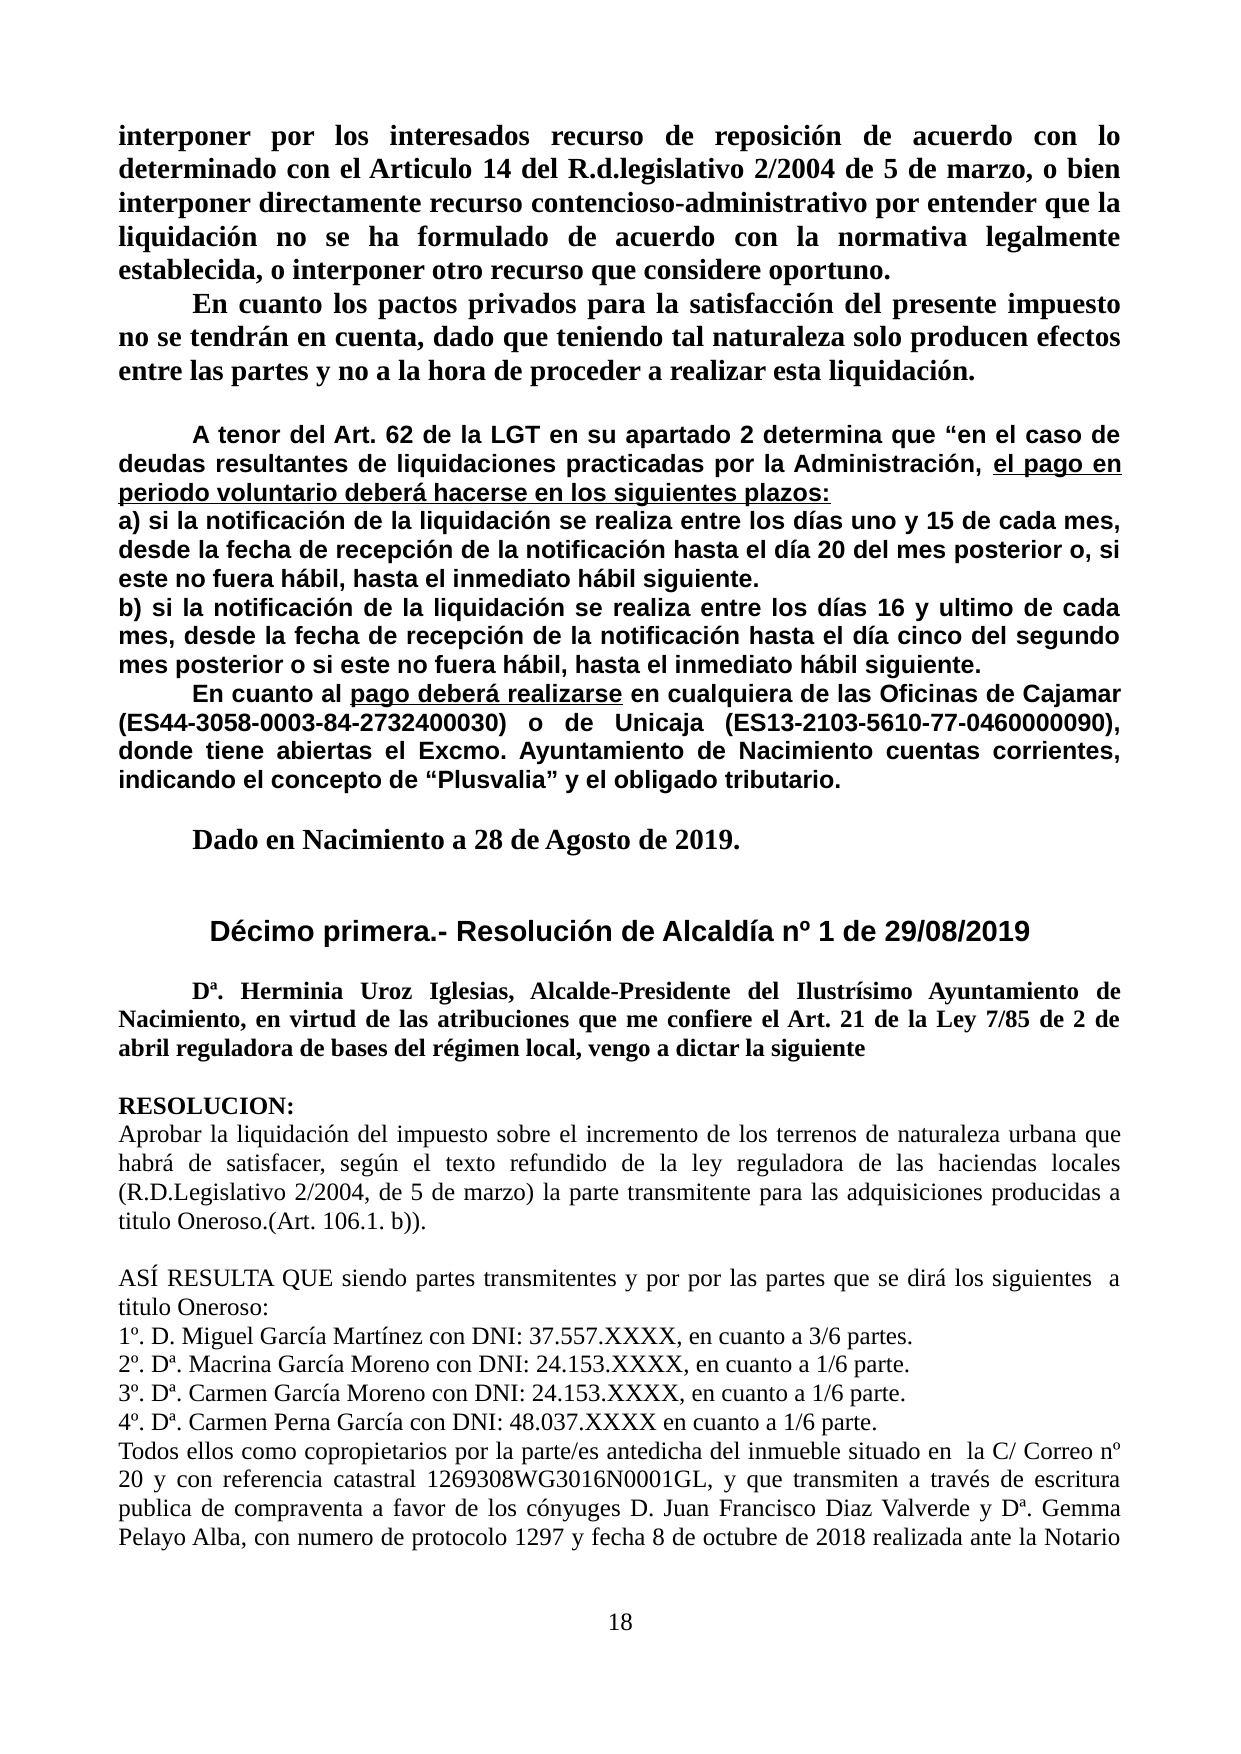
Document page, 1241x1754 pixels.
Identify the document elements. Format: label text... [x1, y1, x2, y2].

text Dª. Herminia Uroz Iglesias, Alcalde-Presidente del Ilustrísimo Ayuntamiento de Nacimiento, en virtud de las atribuciones que me confiere el Art. 21 de la Ley 7/85 de 2 de abril reguladora de bases del régimen local, vengo a dictar la siguiente [118, 976, 1122, 1062]
text En cuanto los pactos privados para la satisfacción del presente impuesto no se tendrán en cuenta, dado que teniendo tal naturaleza solo producen efectos entre las partes y no a la hora de proceder a realizar esta liquidación. [118, 286, 1122, 386]
text 4º. Dª. Carmen Perna García con DNI: 48.037.XXXX en cuanto a 1/6 parte. [118, 1407, 1122, 1436]
text Todos ellos como copropietarios por la parte/es antedicha del inmueble situado en la C/ Correo nº 20 y con referencia catastral 1269308WG3016N0001GL, y que transmiten a través de escritura publica de compraventa a favor de los cónyuges D. Juan Francisco Diaz Valverde y Dª. Gemma Pelayo Alba, con numero de protocolo 1297 y fecha 8 de octubre de 2018 realizada ante la Notario [118, 1436, 1122, 1551]
text b) si la notificación de la liquidación se realiza entre los días 16 y ultimo de cada mes, desde la fecha de recepción de la notificación hasta el día cinco del segundo mes posterior o si este no fuera hábil, hasta el inmediato hábil siguiente. [118, 592, 1122, 679]
text Dado en Nacimiento a 28 de Agosto de 2019. [118, 822, 1122, 856]
text RESOLUCION: [118, 1091, 1122, 1119]
text ASÍ RESULTA QUE siendo partes transmitentes y por por las partes que se dirá los siguientes a titulo Oneroso: [118, 1263, 1122, 1321]
text 3º. Dª. Carmen García Moreno con DNI: 24.153.XXXX, en cuanto a 1/6 parte. [118, 1378, 1122, 1407]
text a) si la notificación de la liquidación se realiza entre los días uno y 15 de cada mes, desde la fecha de recepción de la notificación hasta el día 20 del mes posterior o, si este no fuera hábil, hasta el inmediato hábil siguiente. [118, 506, 1122, 592]
text Aprobar la liquidación del impuesto sobre el incremento de los terrenos de naturaleza urbana que habrá de satisfacer, según el texto refundido de la ley reguladora de las haciendas locales (R.D.Legislativo 2/2004, de 5 de marzo) la parte transmitente para las adquisiciones producidas a titulo Oneroso.(Art. 106.1. b)). [118, 1119, 1122, 1234]
text Décimo primera.- Resolución de Alcaldía nº 1 de 29/08/2019 [118, 913, 1122, 947]
text A tenor del Art. 62 de la LGT en su apartado 2 determina que “en el caso de deudas resultantes de liquidaciones practicadas por la Administración, el pago en periodo voluntario deberá hacerse en los siguientes plazos: [118, 420, 1122, 506]
text 2º. Dª. Macrina García Moreno con DNI: 24.153.XXXX, en cuanto a 1/6 parte. [118, 1349, 1122, 1378]
text interponer por los interesados recurso de reposición de acuerdo con lo determinado con el Articulo 14 del R.d.legislativo 2/2004 de 5 de marzo, o bien interponer directamente recurso contencioso-administrativo por entender que la liquidación no se ha formulado de acuerdo con la normativa legalmente establecida, o interponer otro recurso que considere oportuno. [118, 118, 1122, 286]
text En cuanto al pago deberá realizarse en cualquiera de las Oficinas de Cajamar (ES44-3058-0003-84-2732400030) o de Unicaja (ES13-2103-5610-77-0460000090), donde tiene abiertas el Excmo. Ayuntamiento de Nacimiento cuentas corrientes, indicando el concepto de “Plusvalia” y el obligado tributario. [118, 679, 1122, 794]
text 1º. D. Miguel García Martínez con DNI: 37.557.XXXX, en cuanto a 3/6 partes. [118, 1321, 1122, 1349]
